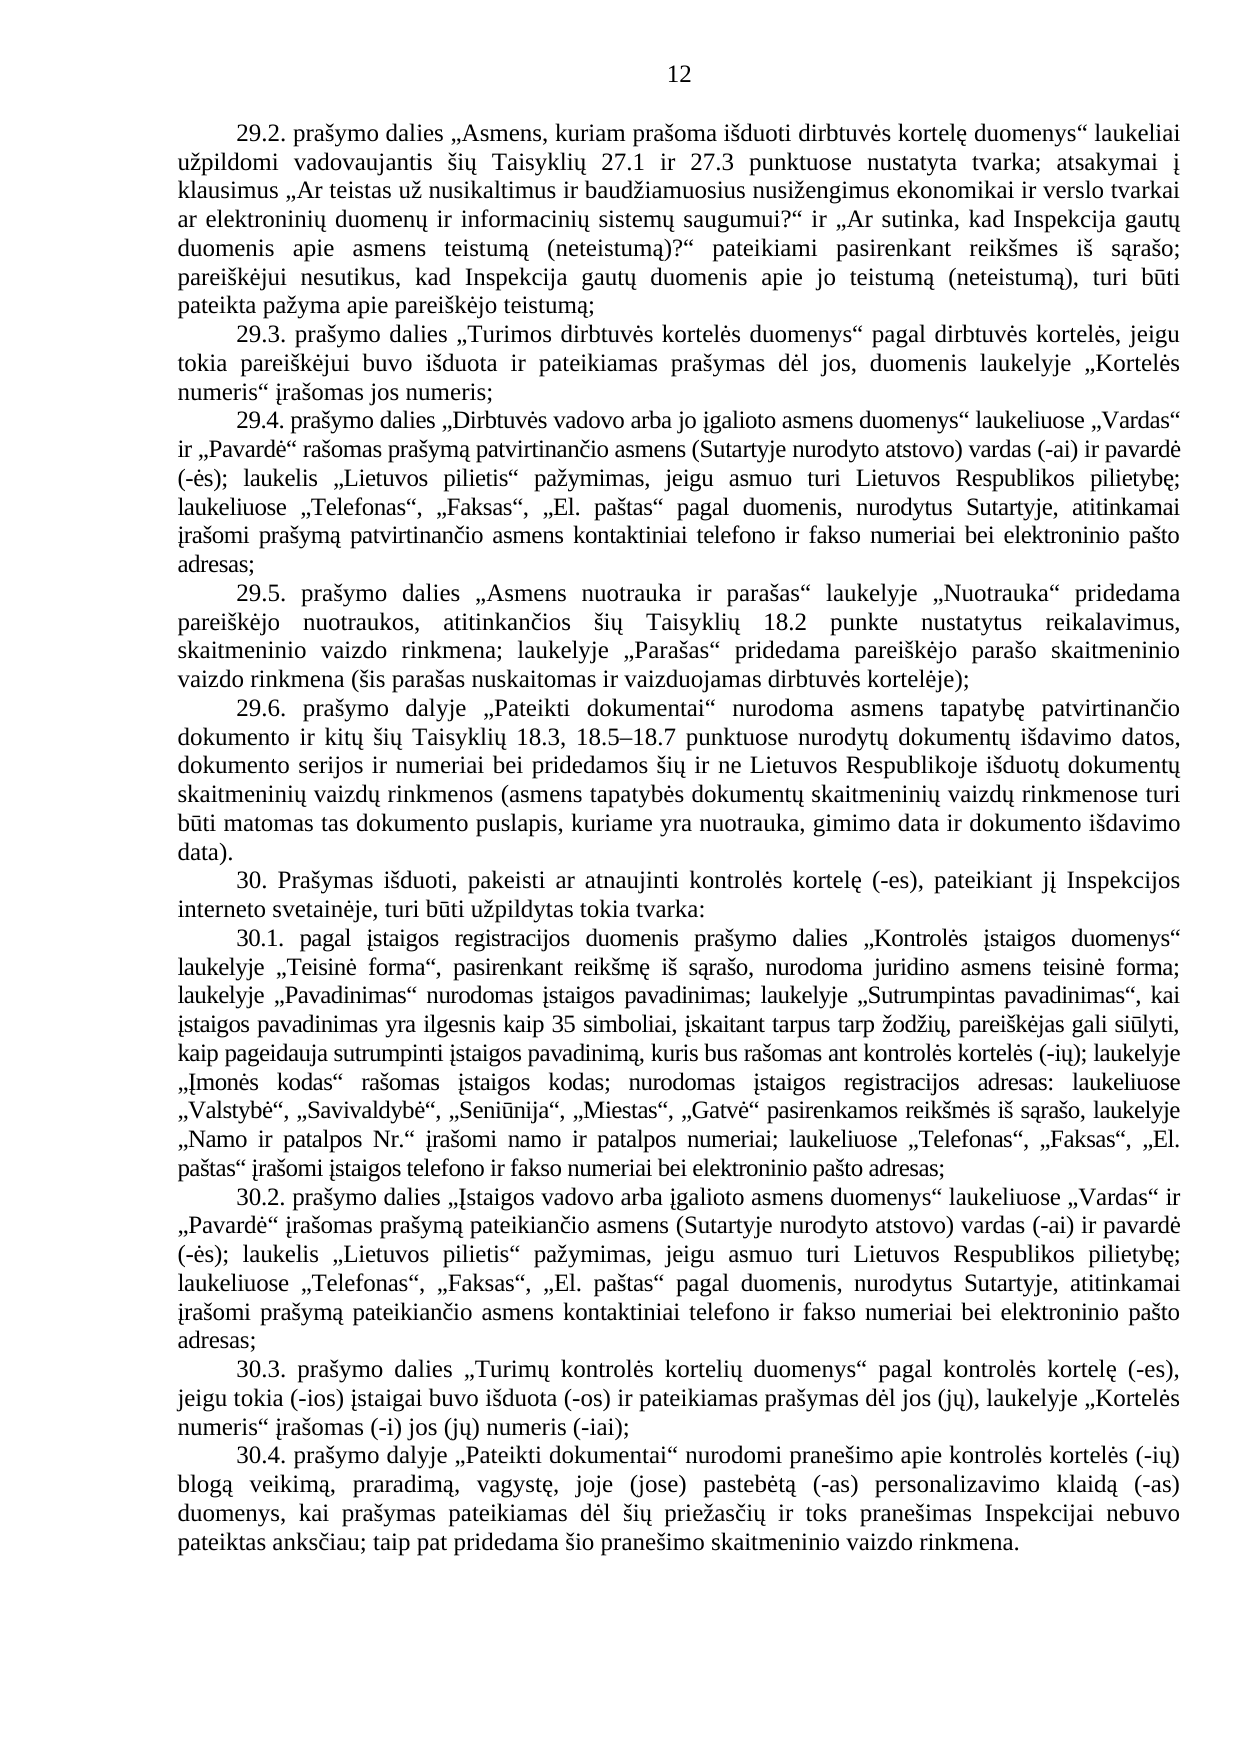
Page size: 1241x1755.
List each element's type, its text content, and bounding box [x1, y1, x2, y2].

text 29.6. prašymo dalyje „Pateikti dokumentai“ nurodoma asmens tapatybę patvirtinančio dokumento ir kitų šių Taisyklių 18.3, 18.5–18.7 punktuose nurodytų dokumentų išdavimo datos, dokumento serijos ir numeriai bei pridedamos šių ir ne Lietuvos Respublikoje išduotų dokumentų skaitmeninių vaizdų rinkmenos (asmens tapatybės dokumentų skaitmeninių vaizdų rinkmenose turi būti matomas tas dokumento puslapis, kuriame yra nuotrauka, gimimo data ir dokumento išdavimo data). [177, 693, 1181, 866]
text 29.3. prašymo dalies „Turimos dirbtuvės kortelės duomenys“ pagal dirbtuvės kortelės, jeigu tokia pareiškėjui buvo išduota ir pateikiamas prašymas dėl jos, duomenis laukelyje „Kortelės numeris“ įrašomas jos numeris; [177, 319, 1181, 406]
text 29.4. prašymo dalies „Dirbtuvės vadovo arba jo įgalioto asmens duomenys“ laukeliuose „Vardas“ ir „Pavardė“ rašomas prašymą patvirtinančio asmens (Sutartyje nurodyto atstovo) vardas (-ai) ir pavardė (-ės); laukelis „Lietuvos pilietis“ pažymimas, jeigu asmuo turi Lietuvos Respublikos pilietybę; laukeliuose „Telefonas“, „Faksas“, „El. paštas“ pagal duomenis, nurodytus Sutartyje, atitinkamai įrašomi prašymą patvirtinančio asmens kontaktiniai telefono ir fakso numeriai bei elektroninio pašto adresas; [177, 406, 1181, 578]
text 29.5. prašymo dalies „Asmens nuotrauka ir parašas“ laukelyje „Nuotrauka“ pridedama pareiškėjo nuotraukos, atitinkančios šių Taisyklių 18.2 punkte nustatytus reikalavimus, skaitmeninio vaizdo rinkmena; laukelyje „Parašas“ pridedama pareiškėjo parašo skaitmeninio vaizdo rinkmena (šis parašas nuskaitomas ir vaizduojamas dirbtuvės kortelėje); [177, 578, 1181, 693]
text 30.3. prašymo dalies „Turimų kontrolės kortelių duomenys“ pagal kontrolės kortelę (-es), jeigu tokia (-ios) įstaigai buvo išduota (-os) ir pateikiamas prašymas dėl jos (jų), laukelyje „Kortelės numeris“ įrašomas (-i) jos (jų) numeris (-iai); [177, 1354, 1181, 1441]
text 30. Prašymas išduoti, pakeisti ar atnaujinti kontrolės kortelę (-es), pateikiant jį Inspekcijos interneto svetainėje, turi būti užpildytas tokia tvarka: [177, 866, 1181, 923]
text 30.2. prašymo dalies „Įstaigos vadovo arba įgalioto asmens duomenys“ laukeliuose „Vardas“ ir „Pavardė“ įrašomas prašymą pateikiančio asmens (Sutartyje nurodyto atstovo) vardas (-ai) ir pavardė (-ės); laukelis „Lietuvos pilietis“ pažymimas, jeigu asmuo turi Lietuvos Respublikos pilietybę; laukeliuose „Telefonas“, „Faksas“, „El. paštas“ pagal duomenis, nurodytus Sutartyje, atitinkamai įrašomi prašymą pateikiančio asmens kontaktiniai telefono ir fakso numeriai bei elektroninio pašto adresas; [177, 1182, 1181, 1354]
text 29.2. prašymo dalies „Asmens, kuriam prašoma išduoti dirbtuvės kortelę duomenys“ laukeliai užpildomi vadovaujantis šių Taisyklių 27.1 ir 27.3 punktuose nustatyta tvarka; atsakymai į klausimus „Ar teistas už nusikaltimus ir baudžiamuosius nusižengimus ekonomikai ir verslo tvarkai ar elektroninių duomenų ir informacinių sistemų saugumui?“ ir „Ar sutinka, kad Inspekcija gautų duomenis apie asmens teistumą (neteistumą)?“ pateikiami pasirenkant reikšmes iš sąrašo; pareiškėjui nesutikus, kad Inspekcija gautų duomenis apie jo teistumą (neteistumą), turi būti pateikta pažyma apie pareiškėjo teistumą; [177, 118, 1181, 319]
text 30.1. pagal įstaigos registracijos duomenis prašymo dalies „Kontrolės įstaigos duomenys“ laukelyje „Teisinė forma“, pasirenkant reikšmę iš sąrašo, nurodoma juridino asmens teisinė forma; laukelyje „Pavadinimas“ nurodomas įstaigos pavadinimas; laukelyje „Sutrumpintas pavadinimas“, kai įstaigos pavadinimas yra ilgesnis kaip 35 simboliai, įskaitant tarpus tarp žodžių, pareiškėjas gali siūlyti, kaip pageidauja sutrumpinti įstaigos pavadinimą, kuris bus rašomas ant kontrolės kortelės (-ių); laukelyje „Įmonės kodas“ rašomas įstaigos kodas; nurodomas įstaigos registracijos adresas: laukeliuose „Valstybė“, „Savivaldybė“, „Seniūnija“, „Miestas“, „Gatvė“ pasirenkamos reikšmės iš sąrašo, laukelyje „Namo ir patalpos Nr.“ įrašomi namo ir patalpos numeriai; laukeliuose „Telefonas“, „Faksas“, „El. paštas“ įrašomi įstaigos telefono ir fakso numeriai bei elektroninio pašto adresas; [177, 923, 1181, 1182]
text 30.4. prašymo dalyje „Pateikti dokumentai“ nurodomi pranešimo apie kontrolės kortelės (-ių) blogą veikimą, praradimą, vagystę, joje (jose) pastebėtą (-as) personalizavimo klaidą (-as) duomenys, kai prašymas pateikiamas dėl šių priežasčių ir toks pranešimas Inspekcijai nebuvo pateiktas anksčiau; taip pat pridedama šio pranešimo skaitmeninio vaizdo rinkmena. [177, 1441, 1181, 1556]
